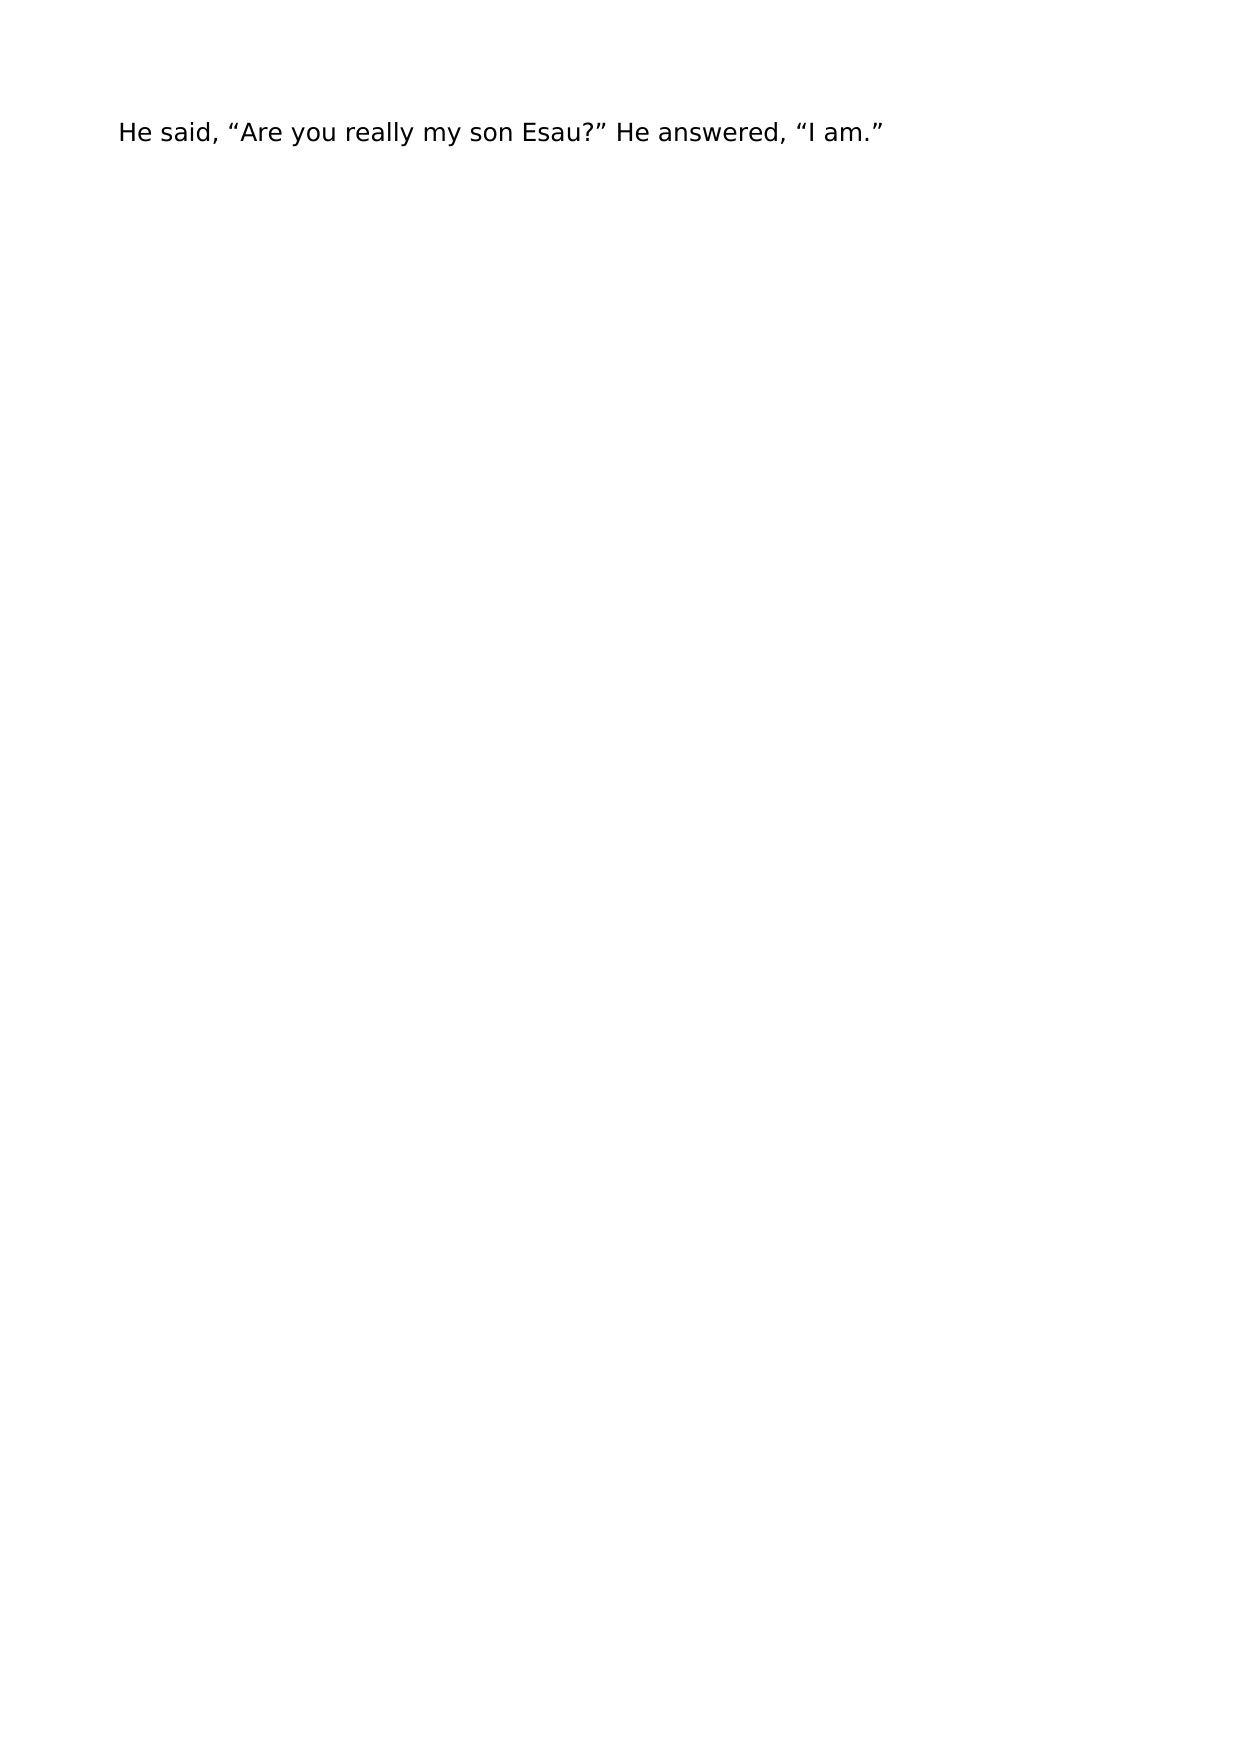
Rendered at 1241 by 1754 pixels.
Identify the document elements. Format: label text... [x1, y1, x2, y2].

text He said, “Are you really my son Esau?” He answered, “I am.” [118, 118, 1122, 147]
